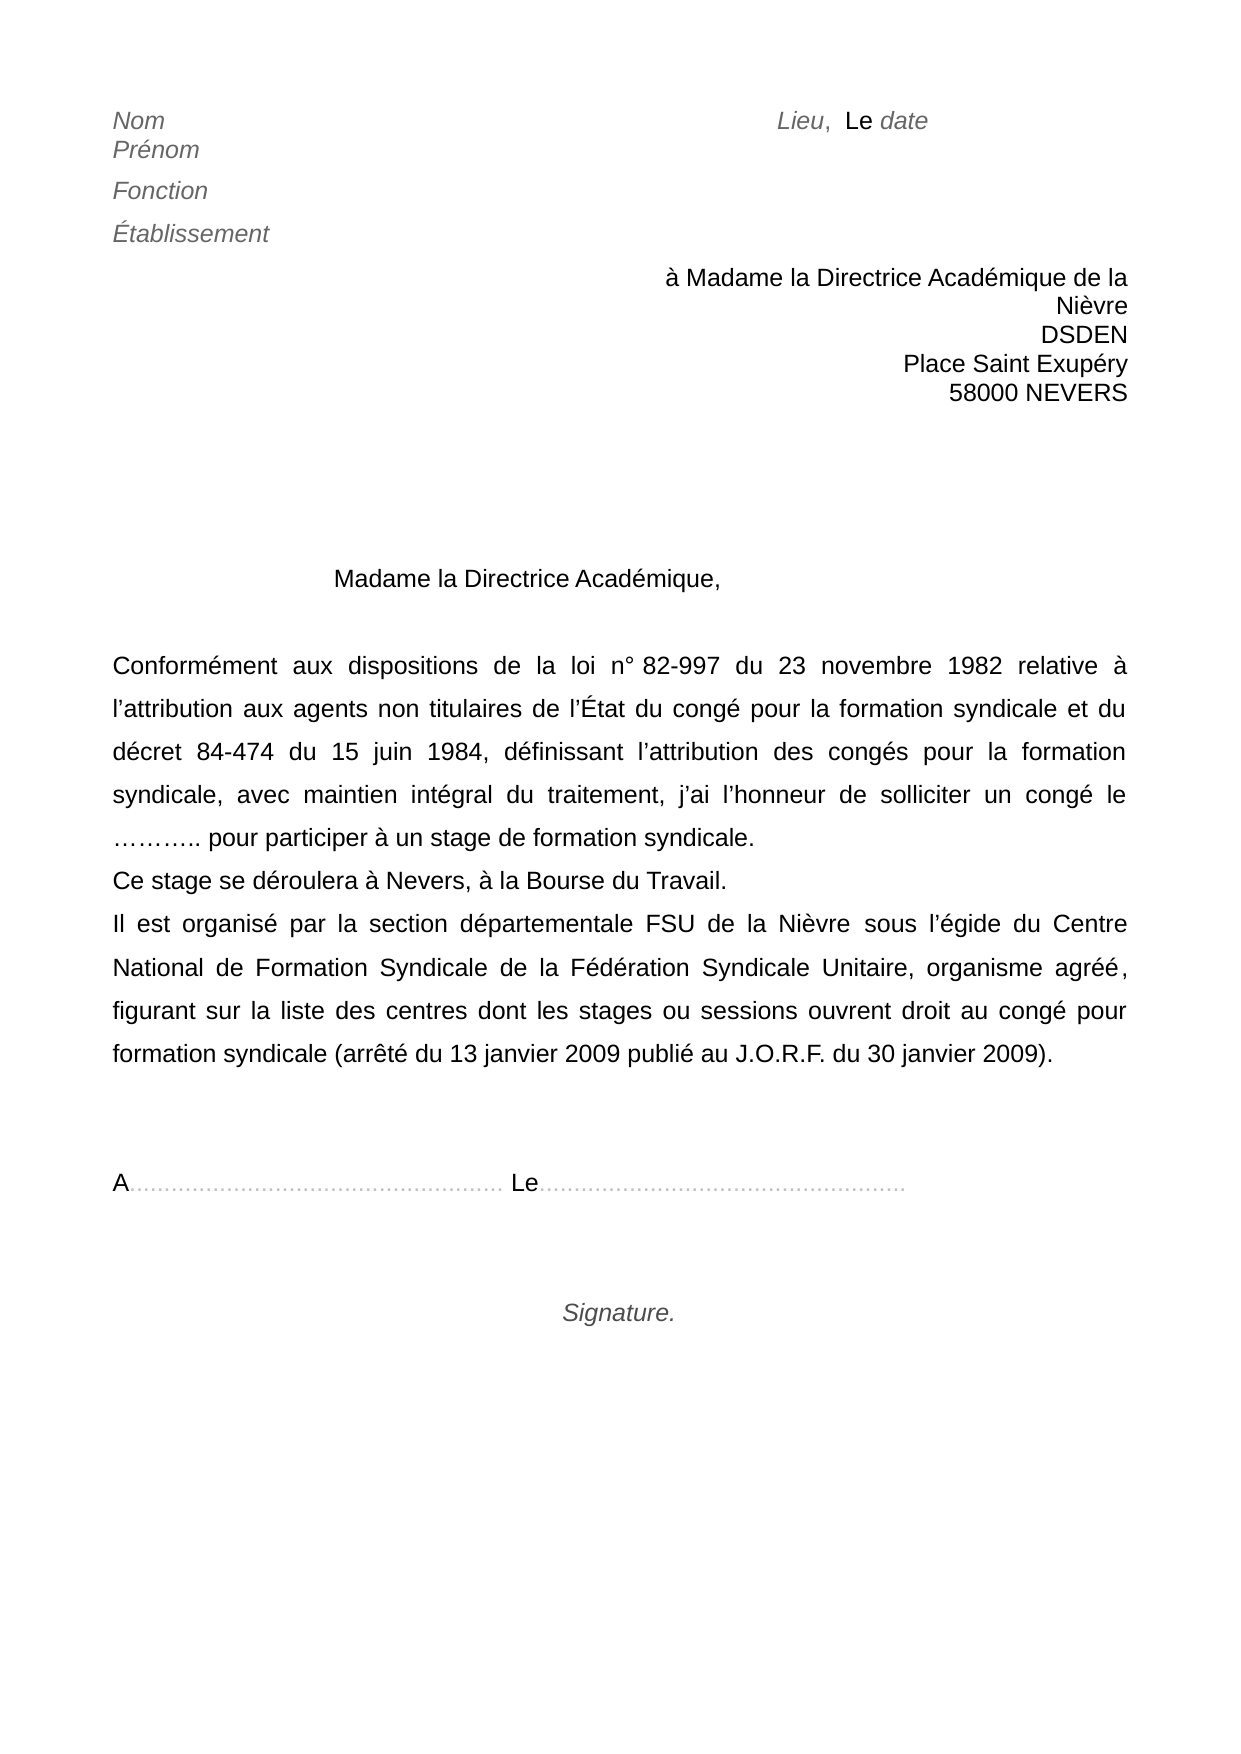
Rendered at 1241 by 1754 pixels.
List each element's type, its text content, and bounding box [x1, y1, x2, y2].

text Fonction [112, 176, 1128, 205]
text à Madame la Directrice Académique de la Nièvre [112, 262, 1128, 320]
text Il est organisé par la section départementale FSU de la Nièvre sous l’égide du Centre National de Formation Syndicale de la Fédération Syndicale Unitaire, organisme agréé, figurant sur la liste des centres dont les stages ou sessions ouvrent droit au congé pour formation syndicale (arrêté du 13 janvier 2009 publié au J.O.R.F. du 30 janvier 2009). [112, 909, 1128, 1067]
text Établissement [112, 219, 1128, 248]
text Ce stage se déroulera à Nevers, à la Bourse du Travail. [112, 866, 1128, 895]
text DSDEN [112, 320, 1128, 349]
text Conformément aux dispositions de la loi n° 82-997 du 23 novembre 1982 relative à l’attribution aux agents non titulaires de l’État du congé pour la formation syndicale et du décret 84-474 du 15 juin 1984, définissant l’attribution des congés pour la formation syndicale, avec maintien intégral du traitement, j’ai l’honneur de solliciter un congé le ……….. pour participer à un stage de formation syndicale. [112, 651, 1128, 852]
text Madame la Directrice Académique, [260, 564, 1128, 593]
text 58000 NEVERS [112, 377, 1128, 406]
text A...................................................... Le..................................................... [112, 1168, 1128, 1197]
text Nom Lieu, Le date Prénom [112, 106, 1128, 164]
text Signature. [112, 1297, 1128, 1326]
text Place Saint Exupéry [112, 349, 1128, 377]
